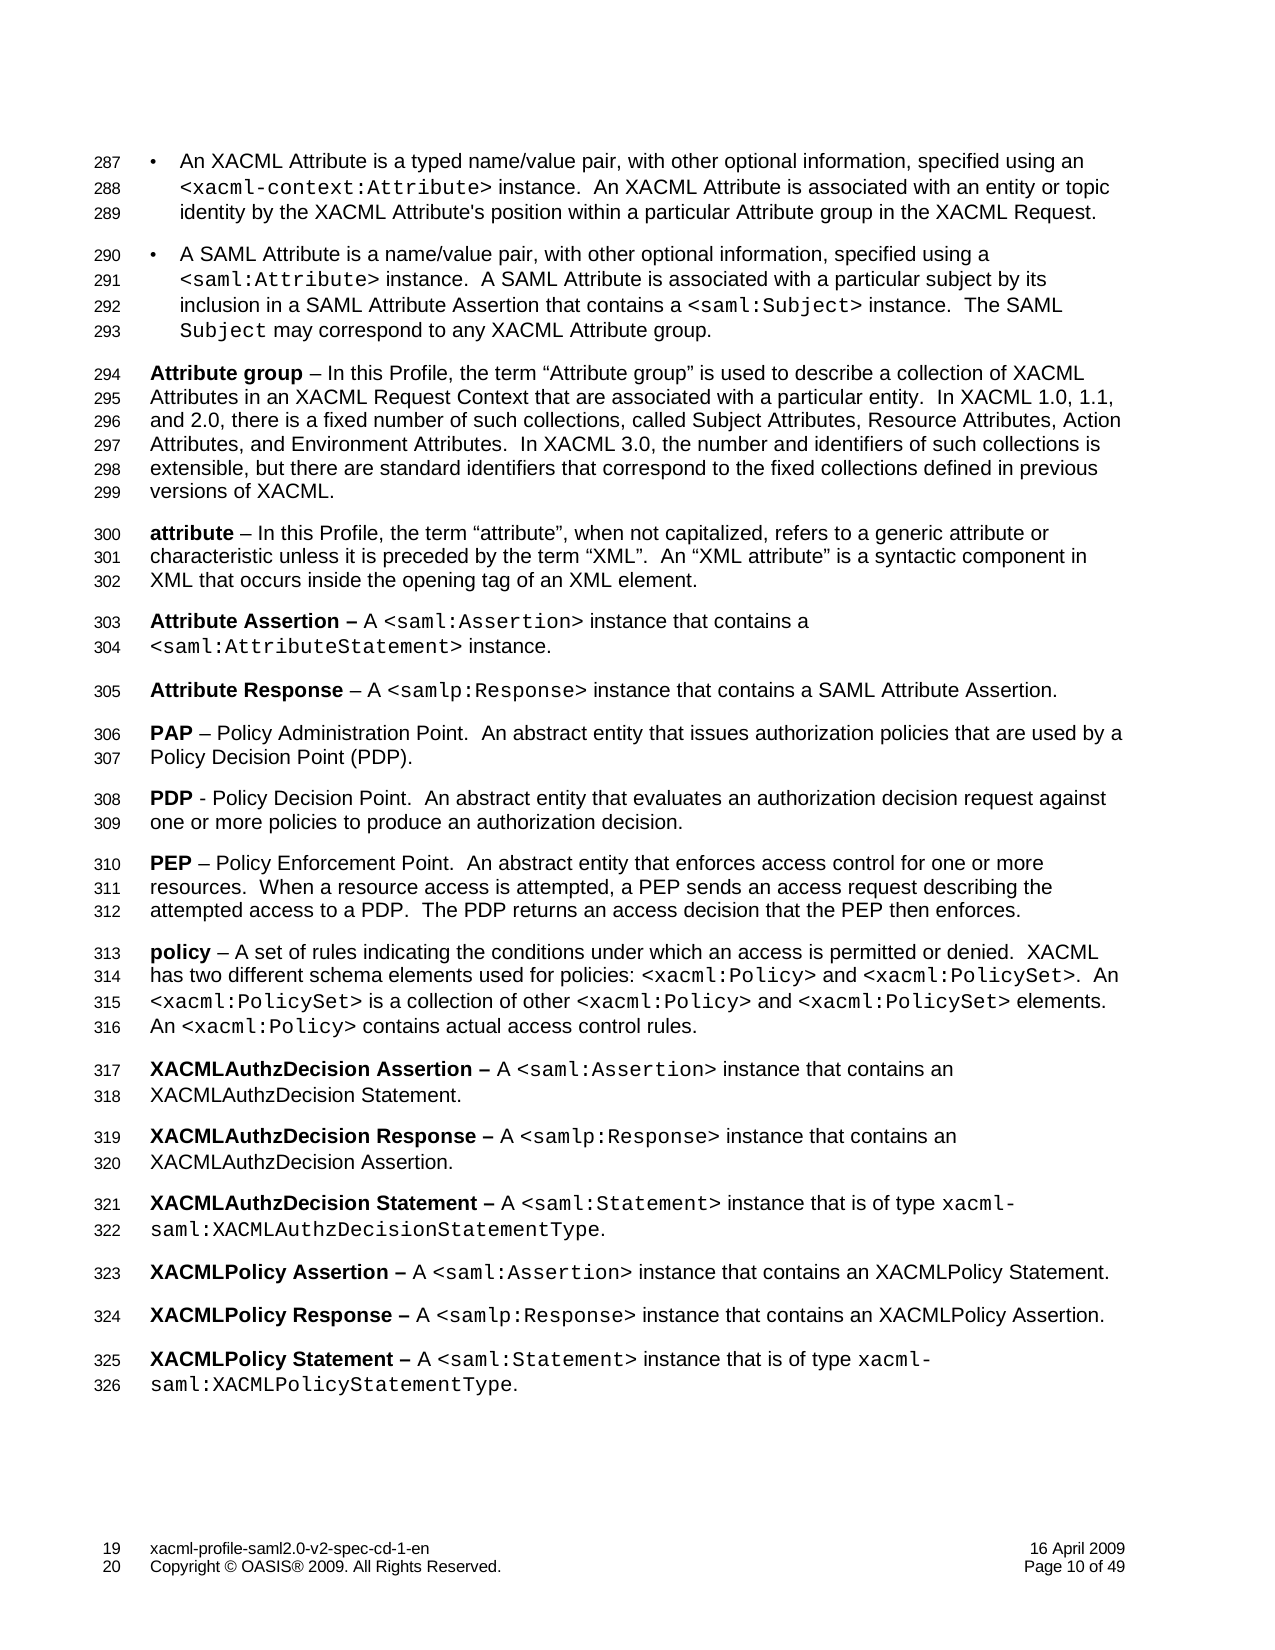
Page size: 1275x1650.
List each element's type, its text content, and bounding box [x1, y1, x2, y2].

text Attribute group – In this Profile, the term “Attribute group” is used to describe a collection of XACML Attributes in an XACML Request Context that are associated with a particular entity. In XACML 1.0, 1.1, and 2.0, there is a fixed number of such collections, called Subject Attributes, Resource Attributes, Action Attributes, and Environment Attributes. In XACML 3.0, the number and identifiers of such collections is extensible, but there are standard identifiers that correspond to the fixed collections defined in previous versions of XACML. [150, 362, 1125, 503]
text XACMLPolicy Statement – A <saml:Statement> instance that is of type xacml-saml:XACMLPolicyStatementType. [150, 1347, 1125, 1398]
text PAP – Policy Administration Point. An abstract entity that issues authorization policies that are used by a Policy Decision Point (PDP). [150, 722, 1125, 769]
list An XACML Attribute is a typed name/value pair, with other optional information, specified using an <xacml-context:Attribute> instance. An XACML Attribute is associated with an entity or topic identity by the XACML Attribute's position within a particular Attribute group in the XACML Request. [150, 150, 1125, 224]
text PEP – Policy Enforcement Point. An abstract entity that enforces access control for one or more resources. When a resource access is attempted, a PEP sends an access request describing the attempted access to a PDP. The PDP returns an access decision that the PEP then enforces. [150, 852, 1125, 922]
text XACMLAuthzDecision Response – A <samlp:Response> instance that contains an XACMLAuthzDecision Assertion. [150, 1125, 1125, 1174]
text Attribute Assertion – A <saml:Assertion> instance that contains a <saml:AttributeStatement> instance. [150, 609, 1125, 660]
text PDP - Policy Decision Point. An abstract entity that evaluates an authorization decision request against one or more policies to produce an authorization decision. [150, 787, 1125, 834]
text policy – A set of rules indicating the conditions under which an access is permitted or denied. XACML has two different schema elements used for policies: <xacml:Policy> and <xacml:PolicySet>. An <xacml:PolicySet> is a collection of other <xacml:Policy> and <xacml:PolicySet> elements. An <xacml:Policy> contains actual access control rules. [150, 940, 1125, 1040]
text Attribute Response – A <samlp:Response> instance that contains a SAML Attribute Assertion. [150, 678, 1125, 704]
text XACMLAuthzDecision Assertion – A <saml:Assertion> instance that contains an XACMLAuthzDecision Statement. [150, 1058, 1125, 1107]
text XACMLPolicy Assertion – A <saml:Assertion> instance that contains an XACMLPolicy Statement. [150, 1260, 1125, 1286]
text XACMLAuthzDecision Statement – A <saml:Statement> instance that is of type xacml-saml:XACMLAuthzDecisionStatementType. [150, 1192, 1125, 1242]
list A SAML Attribute is a name/value pair, with other optional information, specified using a <saml:Attribute> instance. A SAML Attribute is associated with a particular subject by its inclusion in a SAML Attribute Assertion that contains a <saml:Subject> instance. The SAML Subject may correspond to any XACML Attribute group. [150, 242, 1125, 344]
text XACMLPolicy Response – A <samlp:Response> instance that contains an XACMLPolicy Assertion. [150, 1304, 1125, 1329]
text attribute – In this Profile, the term “attribute”, when not capitalized, refers to a generic attribute or characteristic unless it is preceded by the term “XML”. An “XML attribute” is a syntactic component in XML that occurs inside the opening tag of an XML element. [150, 521, 1125, 592]
